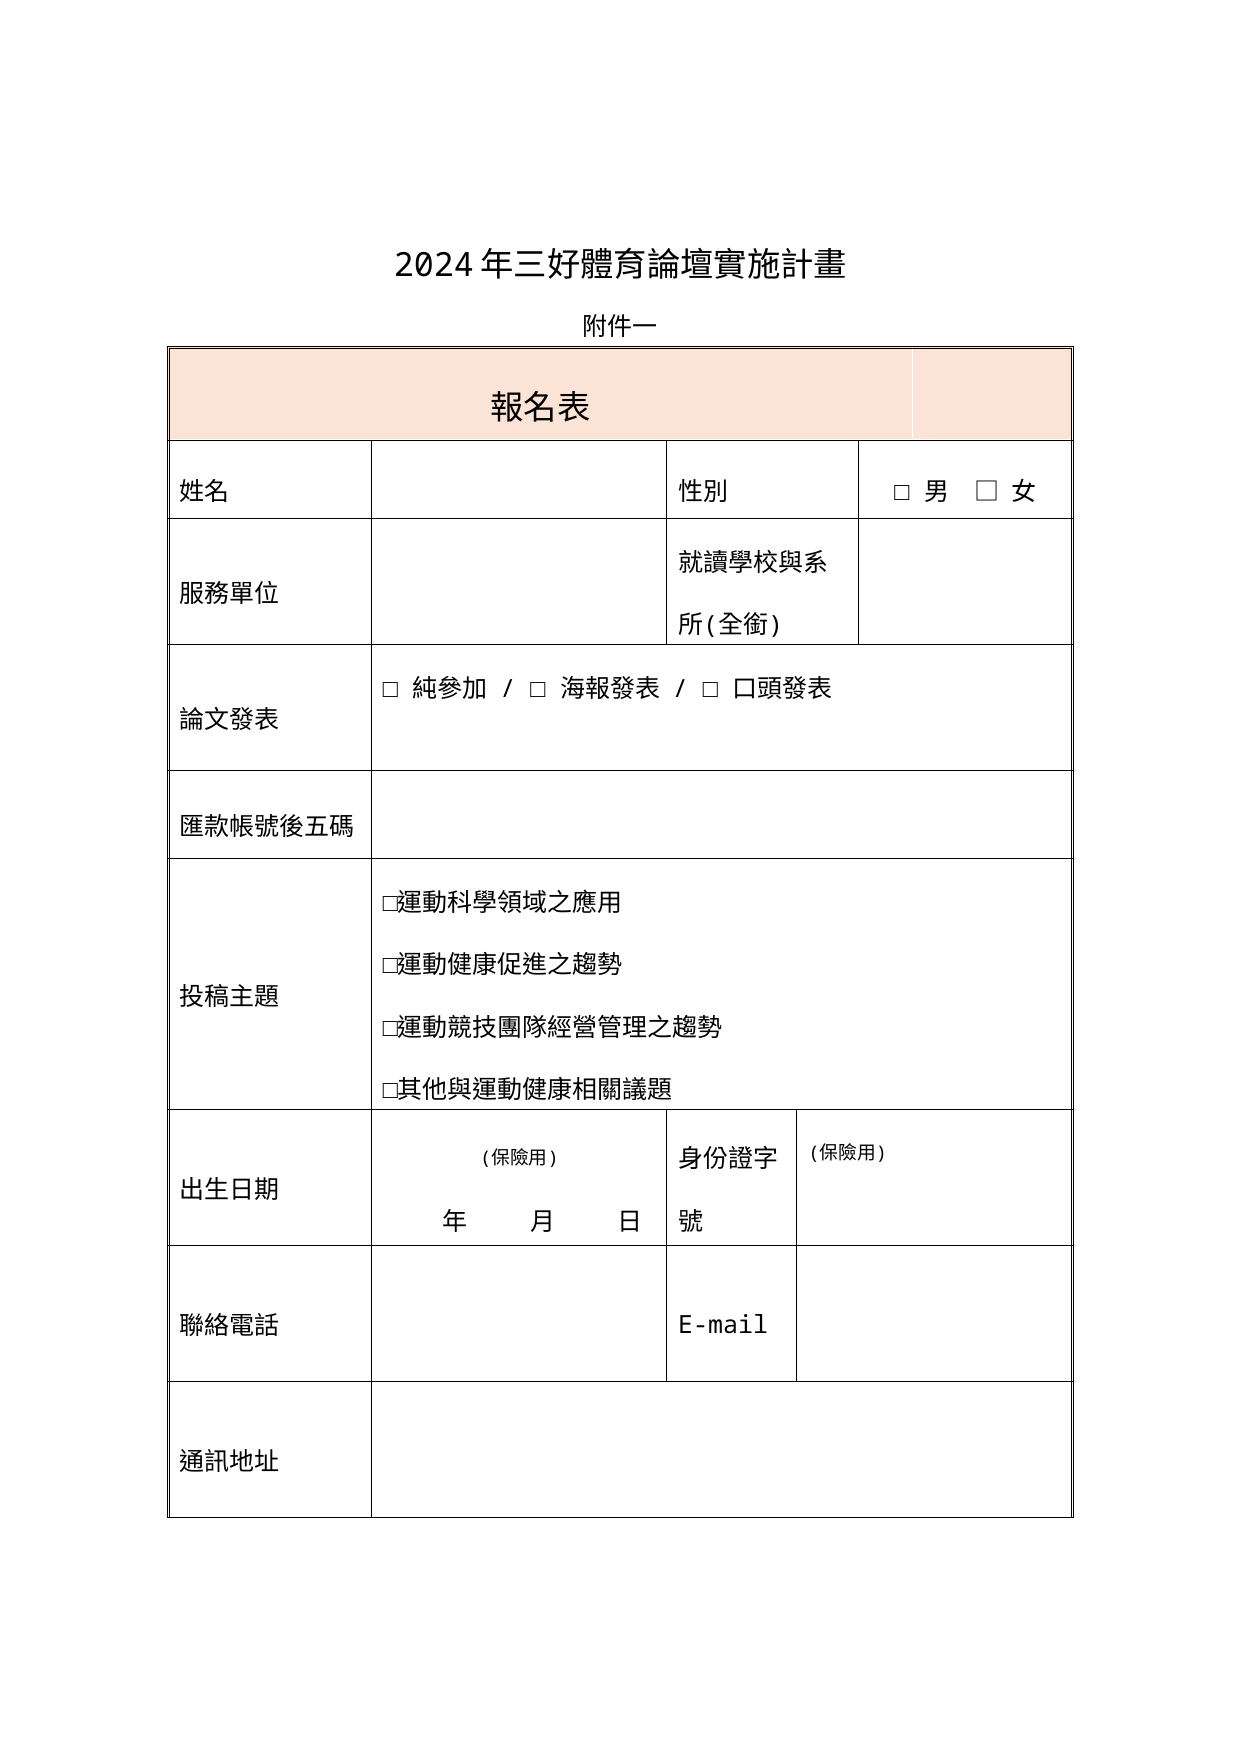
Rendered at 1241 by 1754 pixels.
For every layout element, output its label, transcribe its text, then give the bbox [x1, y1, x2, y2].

table_cell [859, 519, 1071, 644]
table_cell [797, 1246, 1071, 1381]
table_cell □ 純參加 / □ 海報發表 / □ 口頭發表 [372, 645, 1071, 770]
table_cell □ 男 □ 女 [859, 441, 1071, 518]
table_cell (保險用) 年 月 日 [372, 1110, 666, 1245]
table_cell □運動科學領域之應用 □運動健康促進之趨勢 □運動競技團隊經營管理之趨勢 □其他與運動健康相關議題 [372, 859, 1071, 1109]
table_cell 投稿主題 [170, 859, 371, 1109]
table_cell 服務單位 [170, 519, 371, 644]
table_cell 姓名 [170, 441, 371, 518]
table_cell E-mail [667, 1246, 796, 1381]
table_cell 身份證字號 [667, 1110, 796, 1245]
table_cell 出生日期 [170, 1110, 371, 1245]
table_cell [372, 1246, 666, 1381]
table_cell 匯款帳號後五碼 [170, 771, 371, 858]
table_cell (保險用) [797, 1110, 1071, 1245]
table_cell 通訊地址 [170, 1382, 371, 1517]
table_cell 性別 [667, 441, 858, 518]
table_cell 就讀學校與系所(全銜) [667, 519, 858, 644]
table_header [913, 349, 1071, 439]
table_cell 聯絡電話 [170, 1246, 371, 1381]
table_cell 論文發表 [170, 645, 371, 770]
table_cell [372, 441, 666, 518]
table_cell [372, 519, 666, 644]
table_cell [372, 771, 1071, 858]
table_cell [372, 1382, 1071, 1517]
text 附件一 [112, 283, 1128, 346]
text 2024年三好體育論壇實施計畫 [112, 221, 1128, 283]
table_header 報名表 [170, 349, 912, 439]
